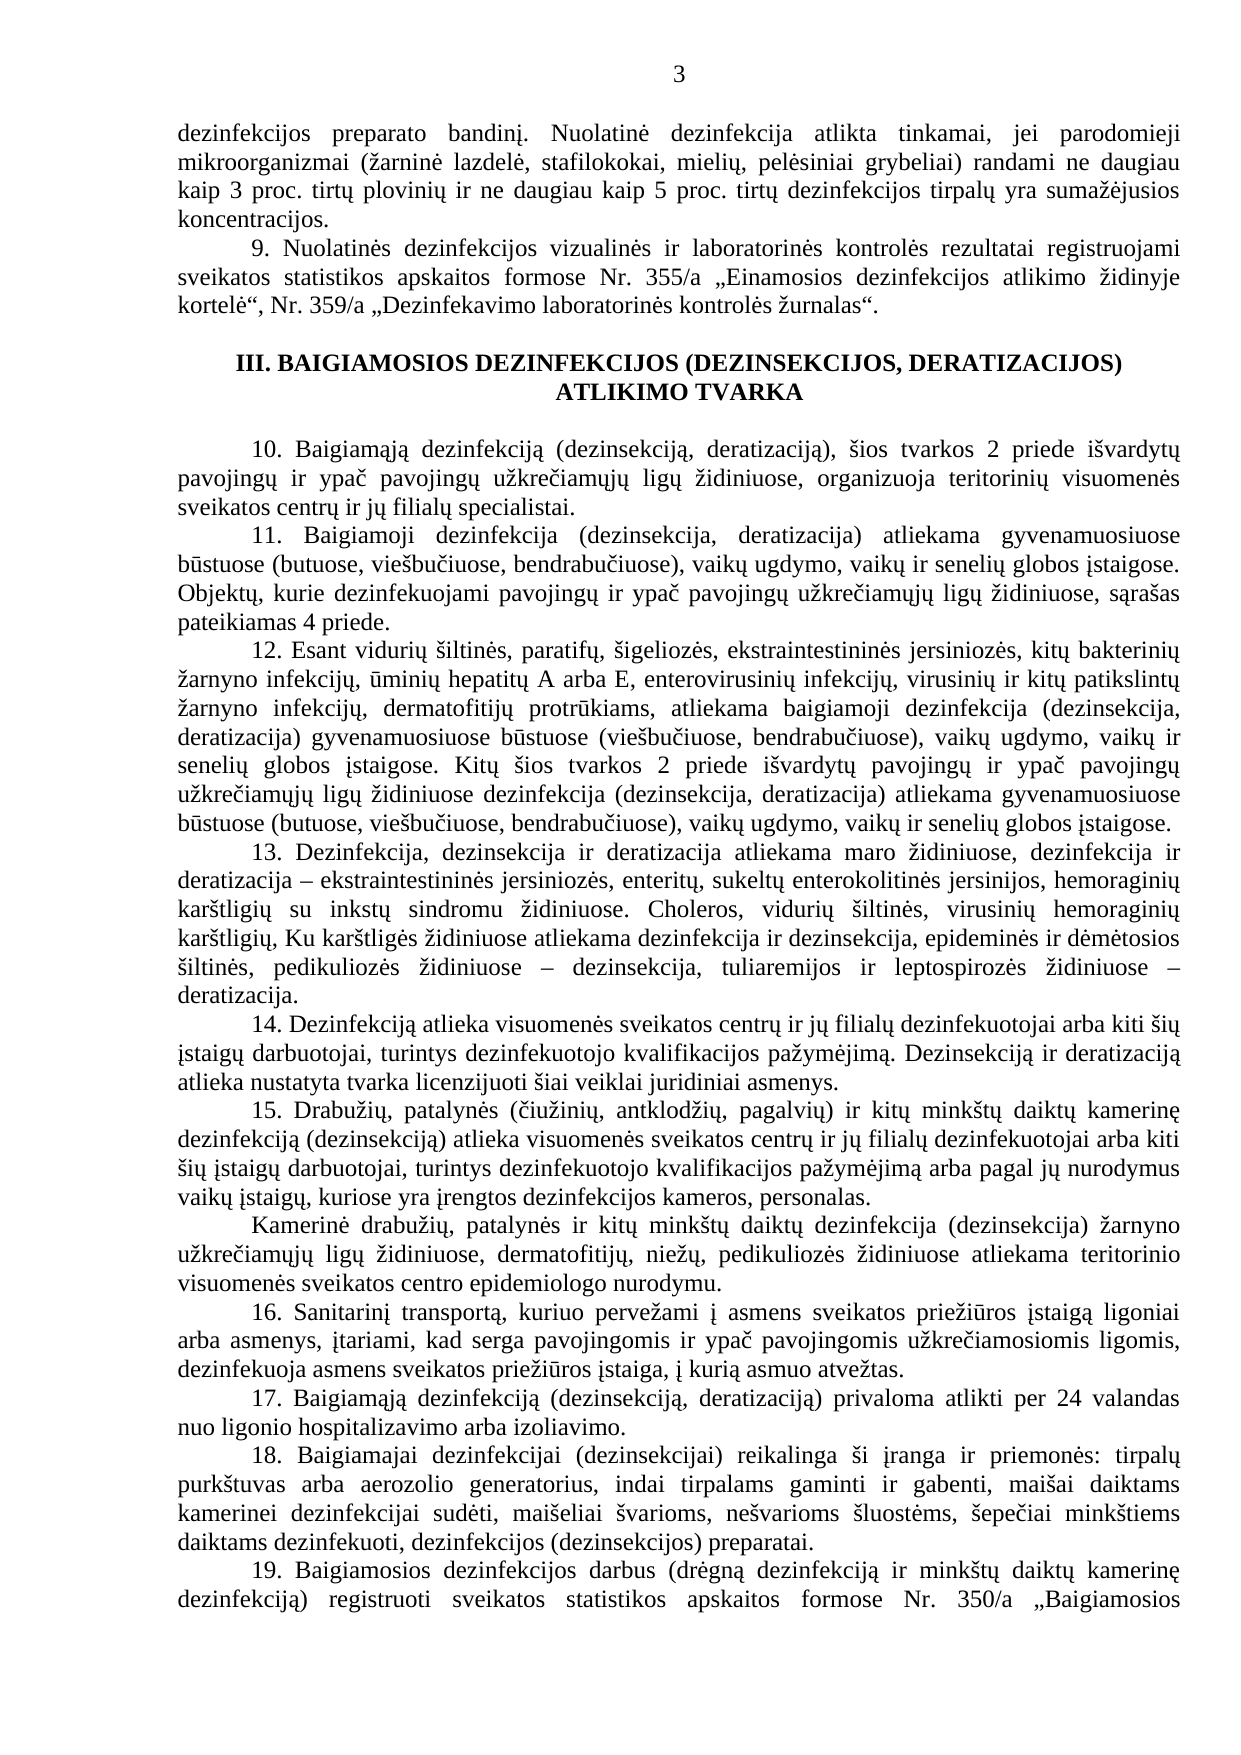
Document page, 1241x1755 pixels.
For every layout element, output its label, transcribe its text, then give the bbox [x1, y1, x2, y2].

text 18. Baigiamajai dezinfekcijai (dezinsekcijai) reikalinga ši įranga ir priemonės: tirpalų purkštuvas arba aerozolio generatorius, indai tirpalams gaminti ir gabenti, maišai daiktams kamerinei dezinfekcijai sudėti, maišeliai švarioms, nešvarioms šluostėms, šepečiai minkštiems daiktams dezinfekuoti, dezinfekcijos (dezinsekcijos) preparatai. [177, 1441, 1181, 1556]
text 12. Esant vidurių šiltinės, paratifų, šigeliozės, ekstraintestininės jersiniozės, kitų bakterinių žarnyno infekcijų, ūminių hepatitų A arba E, enterovirusinių infekcijų, virusinių ir kitų patikslintų žarnyno infekcijų, dermatofitijų protrūkiams, atliekama baigiamoji dezinfekcija (dezinsekcija, deratizacija) gyvenamuosiuose būstuose (viešbučiuose, bendrabučiuose), vaikų ugdymo, vaikų ir senelių globos įstaigose. Kitų šios tvarkos 2 priede išvardytų pavojingų ir ypač pavojingų užkrečiamųjų ligų židiniuose dezinfekcija (dezinsekcija, deratizacija) atliekama gyvenamuosiuose būstuose (butuose, viešbučiuose, bendrabučiuose), vaikų ugdymo, vaikų ir senelių globos įstaigose. [177, 636, 1181, 837]
text Kamerinė drabužių, patalynės ir kitų minkštų daiktų dezinfekcija (dezinsekcija) žarnyno užkrečiamųjų ligų židiniuose, dermatofitijų, niežų, pedikuliozės židiniuose atliekama teritorinio visuomenės sveikatos centro epidemiologo nurodymu. [177, 1211, 1181, 1297]
text 13. Dezinfekcija, dezinsekcija ir deratizacija atliekama maro židiniuose, dezinfekcija ir deratizacija – ekstraintestininės jersiniozės, enteritų, sukeltų enterokolitinės jersinijos, hemoraginių karštligių su inkstų sindromu židiniuose. Choleros, vidurių šiltinės, virusinių hemoraginių karštligių, Ku karštligės židiniuose atliekama dezinfekcija ir dezinsekcija, epideminės ir dėmėtosios šiltinės, pedikuliozės židiniuose – dezinsekcija, tuliaremijos ir leptospirozės židiniuose – deratizacija. [177, 837, 1181, 1009]
text 14. Dezinfekciją atlieka visuomenės sveikatos centrų ir jų filialų dezinfekuotojai arba kiti šių įstaigų darbuotojai, turintys dezinfekuotojo kvalifikacijos pažymėjimą. Dezinsekciją ir deratizaciją atlieka nustatyta tvarka licenzijuoti šiai veiklai juridiniai asmenys. [177, 1009, 1181, 1096]
text 10. Baigiamąją dezinfekciją (dezinsekciją, deratizaciją), šios tvarkos 2 priede išvardytų pavojingų ir ypač pavojingų užkrečiamųjų ligų židiniuose, organizuoja teritorinių visuomenės sveikatos centrų ir jų filialų specialistai. [177, 434, 1181, 521]
text dezinfekcijos preparato bandinį. Nuolatinė dezinfekcija atlikta tinkamai, jei parodomieji mikroorganizmai (žarninė lazdelė, stafilokokai, mielių, pelėsiniai grybeliai) randami ne daugiau kaip 3 proc. tirtų plovinių ir ne daugiau kaip 5 proc. tirtų dezinfekcijos tirpalų yra sumažėjusios koncentracijos. [177, 118, 1181, 233]
text 19. Baigiamosios dezinfekcijos darbus (drėgną dezinfekciją ir minkštų daiktų kamerinę dezinfekciją) registruoti sveikatos statistikos apskaitos formose Nr. 350/a „Baigiamosios [177, 1556, 1181, 1613]
text 16. Sanitarinį transportą, kuriuo pervežami į asmens sveikatos priežiūros įstaigą ligoniai arba asmenys, įtariami, kad serga pavojingomis ir ypač pavojingomis užkrečiamosiomis ligomis, dezinfekuoja asmens sveikatos priežiūros įstaiga, į kurią asmuo atvežtas. [177, 1297, 1181, 1383]
text III. Baigiamosios dezinfekcijos (dezinsekcijos, deratizacijos) atlikimo tvarka [177, 348, 1181, 406]
text 11. Baigiamoji dezinfekcija (dezinsekcija, deratizacija) atliekama gyvenamuosiuose būstuose (butuose, viešbučiuose, bendrabučiuose), vaikų ugdymo, vaikų ir senelių globos įstaigose. Objektų, kurie dezinfekuojami pavojingų ir ypač pavojingų užkrečiamųjų ligų židiniuose, sąrašas pateikiamas 4 priede. [177, 521, 1181, 636]
text 17. Baigiamąją dezinfekciją (dezinsekciją, deratizaciją) privaloma atlikti per 24 valandas nuo ligonio hospitalizavimo arba izoliavimo. [177, 1383, 1181, 1441]
text 9. Nuolatinės dezinfekcijos vizualinės ir laboratorinės kontrolės rezultatai registruojami sveikatos statistikos apskaitos formose Nr. 355/a „Einamosios dezinfekcijos atlikimo židinyje kortelė“, Nr. 359/a „Dezinfekavimo laboratorinės kontrolės žurnalas“. [177, 233, 1181, 319]
text 15. Drabužių, patalynės (čiužinių, antklodžių, pagalvių) ir kitų minkštų daiktų kamerinę dezinfekciją (dezinsekciją) atlieka visuomenės sveikatos centrų ir jų filialų dezinfekuotojai arba kiti šių įstaigų darbuotojai, turintys dezinfekuotojo kvalifikacijos pažymėjimą arba pagal jų nurodymus vaikų įstaigų, kuriose yra įrengtos dezinfekcijos kameros, personalas. [177, 1096, 1181, 1211]
